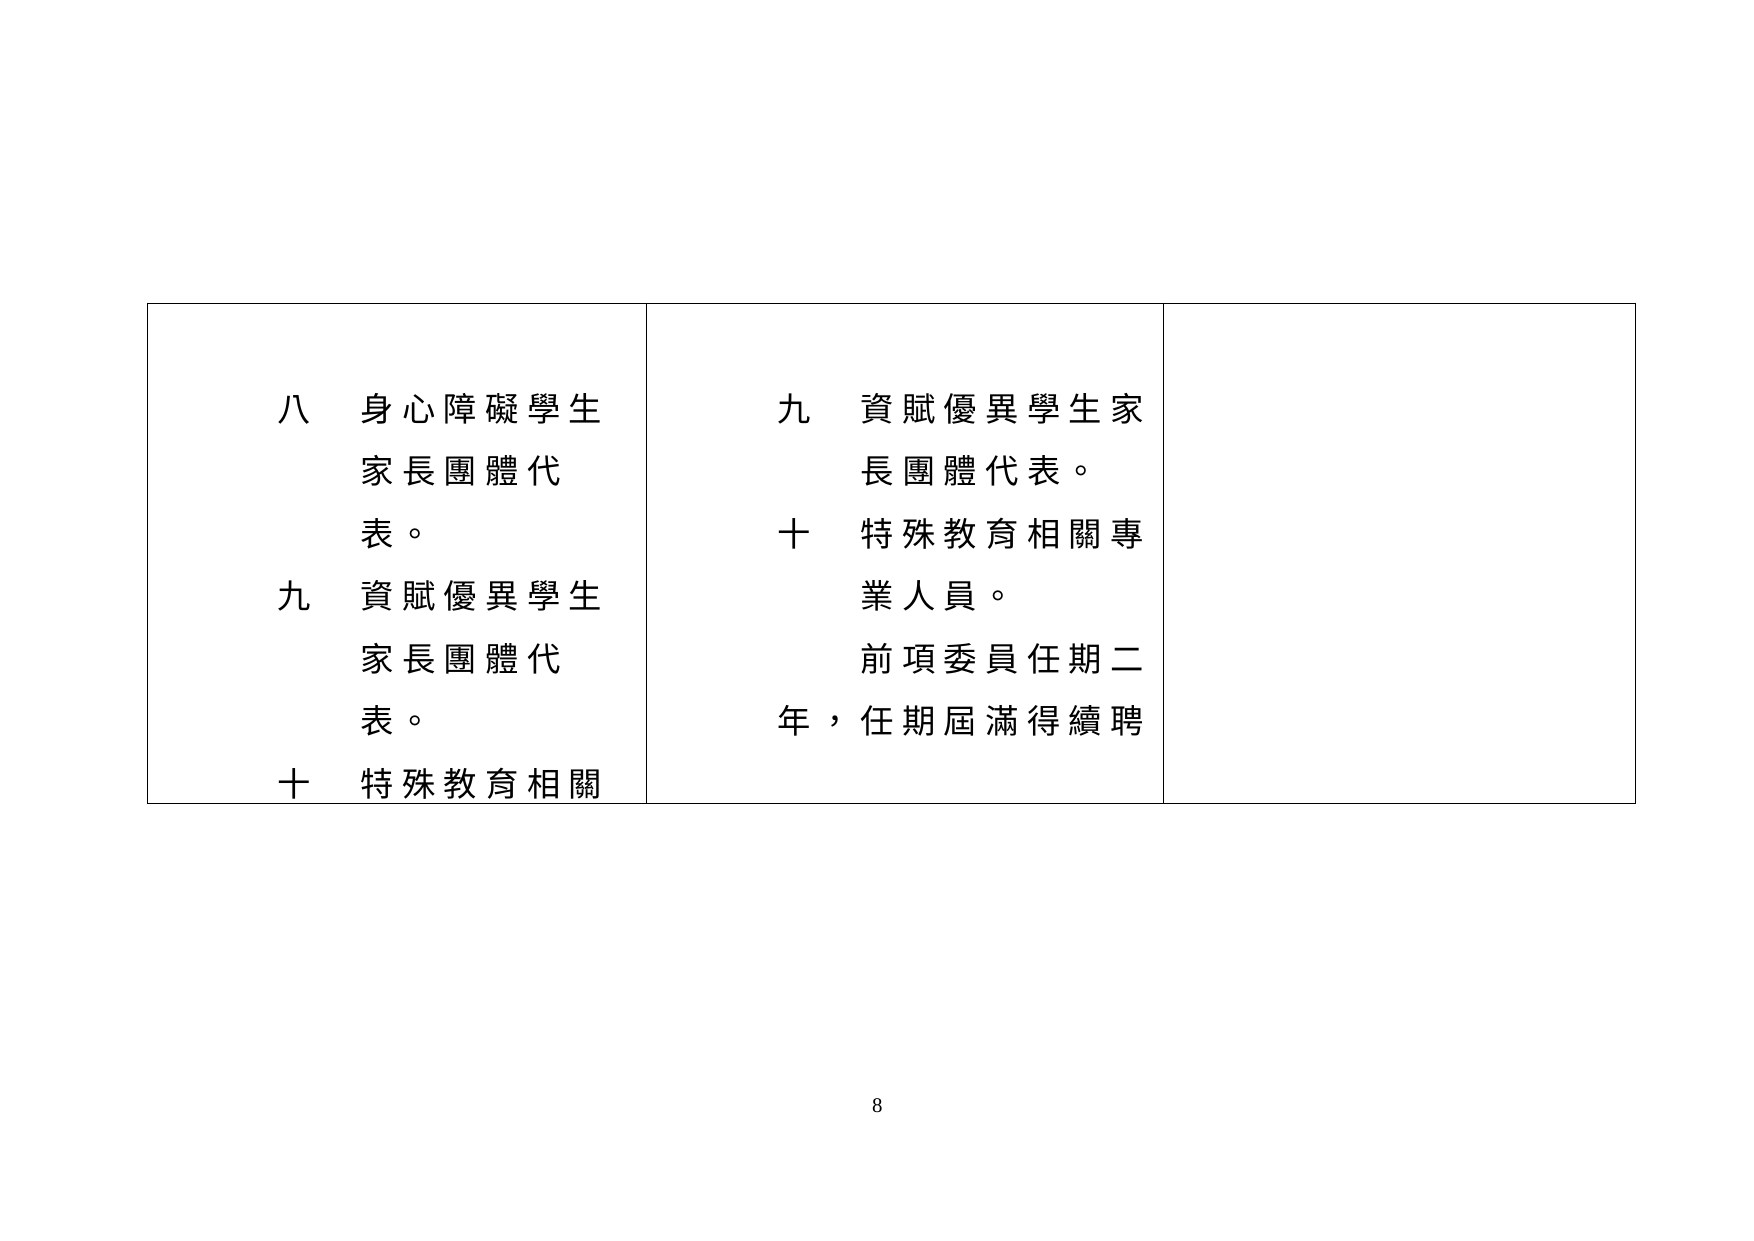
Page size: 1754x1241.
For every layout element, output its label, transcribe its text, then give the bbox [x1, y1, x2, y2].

table_cell [1164, 304, 1635, 802]
table_cell 九 資賦優異學生家長團體代表。 十 特殊教育相關專業人員。 前項委員任期二年，任期屆滿得續聘 [647, 304, 1163, 802]
table_cell 八 身心障礙學生家長團體代表。 九 資賦優異學生家長團體代表。 十 特殊教育相關 [148, 304, 646, 802]
